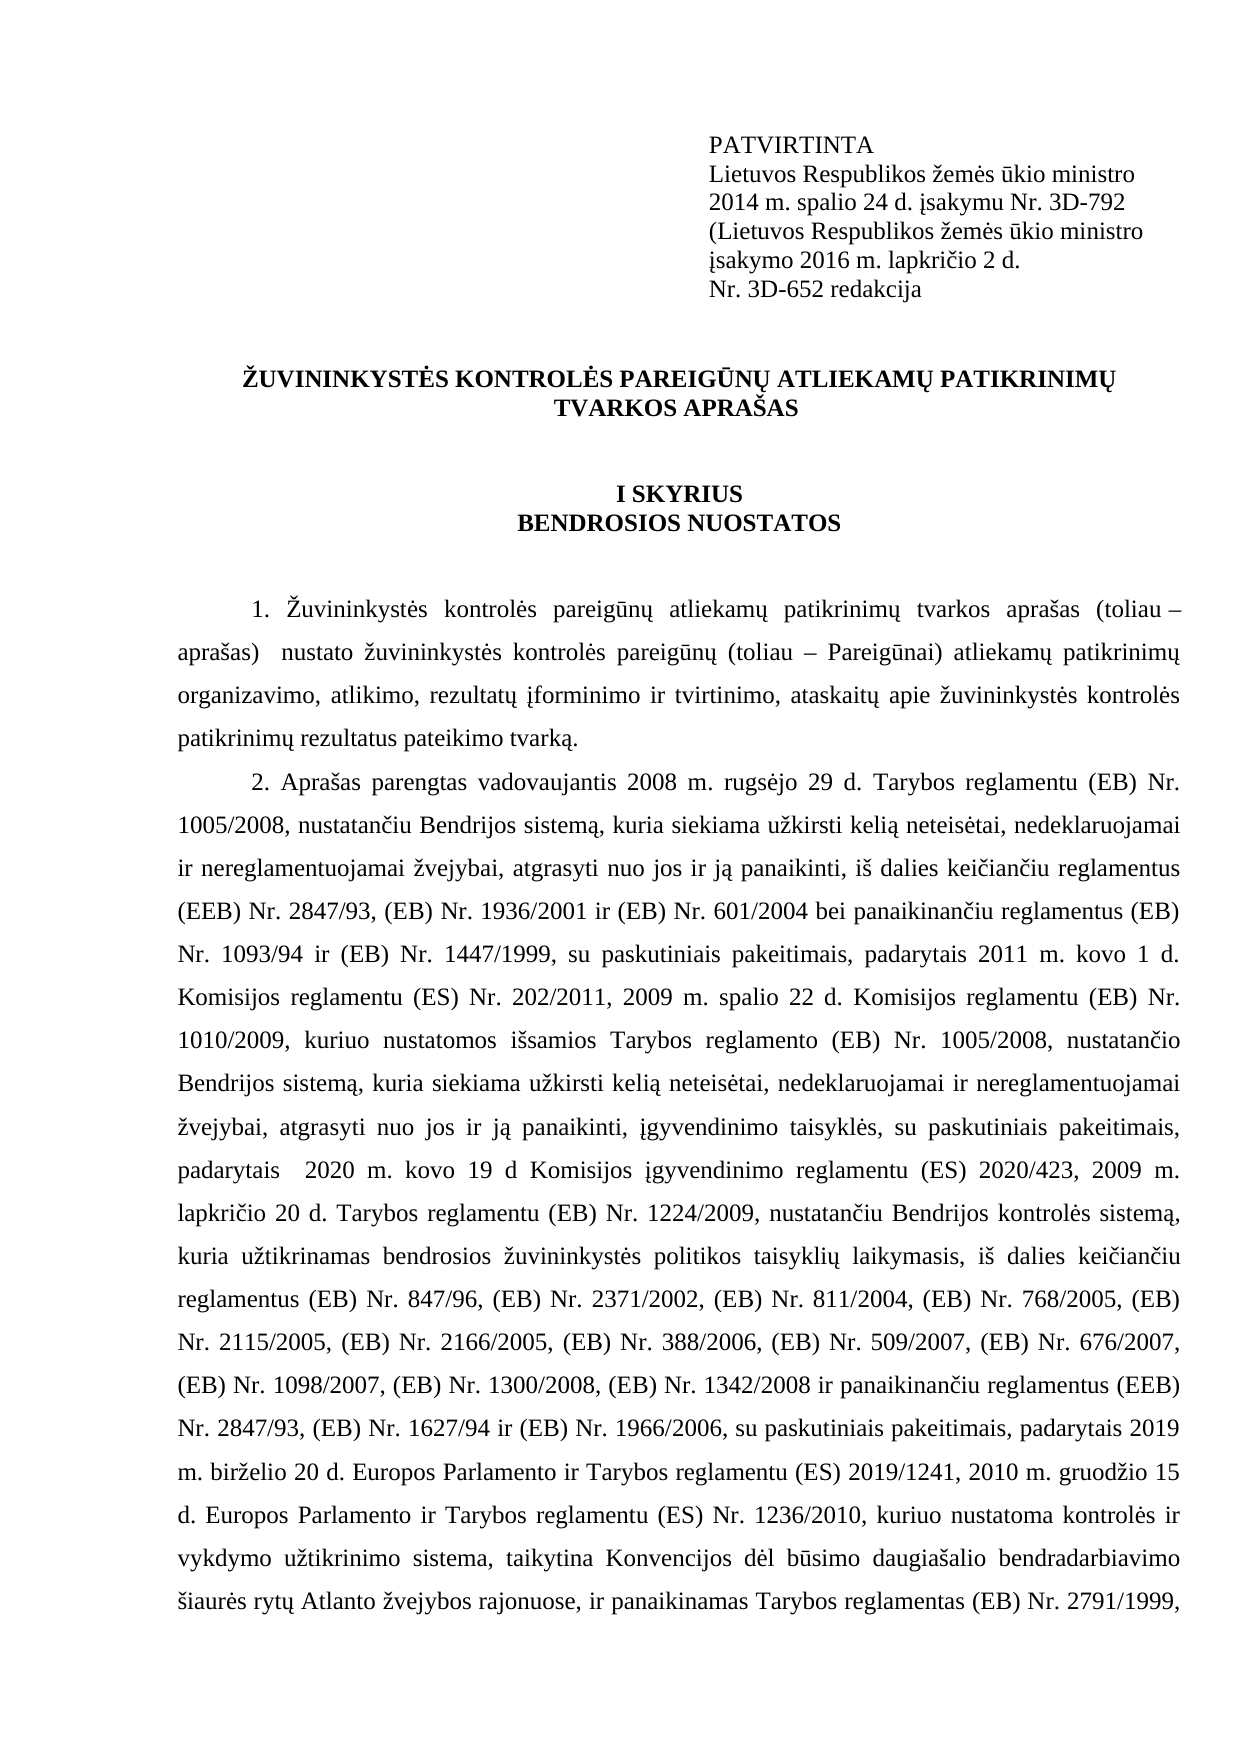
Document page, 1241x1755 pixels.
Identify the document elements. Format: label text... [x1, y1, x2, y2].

text 2014 m. spalio 24 d. įsakymu Nr. 3D-792 [177, 187, 1181, 216]
text įsakymo 2016 m. lapkričio 2 d. [177, 245, 1181, 274]
text BENDROSIOS NUOSTATOS [177, 508, 1181, 537]
text (Lietuvos Respublikos žemės ūkio ministro [177, 216, 1181, 245]
text I SKYRIUS [177, 479, 1181, 508]
text PATVIRTINTA [177, 130, 1181, 159]
text ŽUVININKYSTĖS KONTROLĖS PAREIGŪNŲ ATLIEKAMŲ PATIKRINIMŲ TVARKOS APRAŠas [177, 364, 1181, 422]
text 2. Aprašas parengtas vadovaujantis 2008 m. rugsėjo 29 d. Tarybos reglamentu (EB) Nr. 1005/2008, nustatančiu Bendrijos sistemą, kuria siekiama užkirsti kelią neteisėtai, nedeklaruojamai ir nereglamentuojamai žvejybai, atgrasyti nuo jos ir ją panaikinti, iš dalies keičiančiu reglamentus (EEB) Nr. 2847/93, (EB) Nr. 1936/2001 ir (EB) Nr. 601/2004 bei panaikinančiu reglamentus (EB) Nr. 1093/94 ir (EB) Nr. 1447/1999, su paskutiniais pakeitimais, padarytais 2011 m. kovo 1 d. Komisijos reglamentu (ES) Nr. 202/2011, 2009 m. spalio 22 d. Komisijos reglamentu (EB) Nr. 1010/2009, kuriuo nustatomos išsamios Tarybos reglamento (EB) Nr. 1005/2008, nustatančio Bendrijos sistemą, kuria siekiama užkirsti kelią neteisėtai, nedeklaruojamai ir nereglamentuojamai žvejybai, atgrasyti nuo jos ir ją panaikinti, įgyvendinimo taisyklės, su paskutiniais pakeitimais, padarytais 2020 m. kovo 19 d Komisijos įgyvendinimo reglamentu (ES) 2020/423, 2009 m. lapkričio 20 d. Tarybos reglamentu (EB) Nr. 1224/2009, nustatančiu Bendrijos kontrolės sistemą, kuria užtikrinamas bendrosios žuvininkystės politikos taisyklių laikymasis, iš dalies keičiančiu reglamentus (EB) Nr. 847/96, (EB) Nr. 2371/2002, (EB) Nr. 811/2004, (EB) Nr. 768/2005, (EB) Nr. 2115/2005, (EB) Nr. 2166/2005, (EB) Nr. 388/2006, (EB) Nr. 509/2007, (EB) Nr. 676/2007, (EB) Nr. 1098/2007, (EB) Nr. 1300/2008, (EB) Nr. 1342/2008 ir panaikinančiu reglamentus (EEB) Nr. 2847/93, (EB) Nr. 1627/94 ir (EB) Nr. 1966/2006, su paskutiniais pakeitimais, padarytais 2019 m. birželio 20 d. Europos Parlamento ir Tarybos reglamentu (ES) 2019/1241, 2010 m. gruodžio 15 d. Europos Parlamento ir Tarybos reglamentu (ES) Nr. 1236/2010, kuriuo nustatoma kontrolės ir vykdymo užtikrinimo sistema, taikytina Konvencijos dėl būsimo daugiašalio bendradarbiavimo šiaurės rytų Atlanto žvejybos rajonuose, ir panaikinamas Tarybos reglamentas (EB) Nr. 2791/1999, [177, 767, 1181, 1615]
text 1. Žuvininkystės kontrolės pareigūnų atliekamų patikrinimų tvarkos aprašas (toliau – aprašas) nustato žuvininkystės kontrolės pareigūnų (toliau – Pareigūnai) atliekamų patikrinimų organizavimo, atlikimo, rezultatų įforminimo ir tvirtinimo, ataskaitų apie žuvininkystės kontrolės patikrinimų rezultatus pateikimo tvarką. [177, 594, 1181, 752]
text Nr. 3D-652 redakcija [177, 274, 1181, 302]
text Lietuvos Respublikos žemės ūkio ministro [177, 159, 1181, 187]
